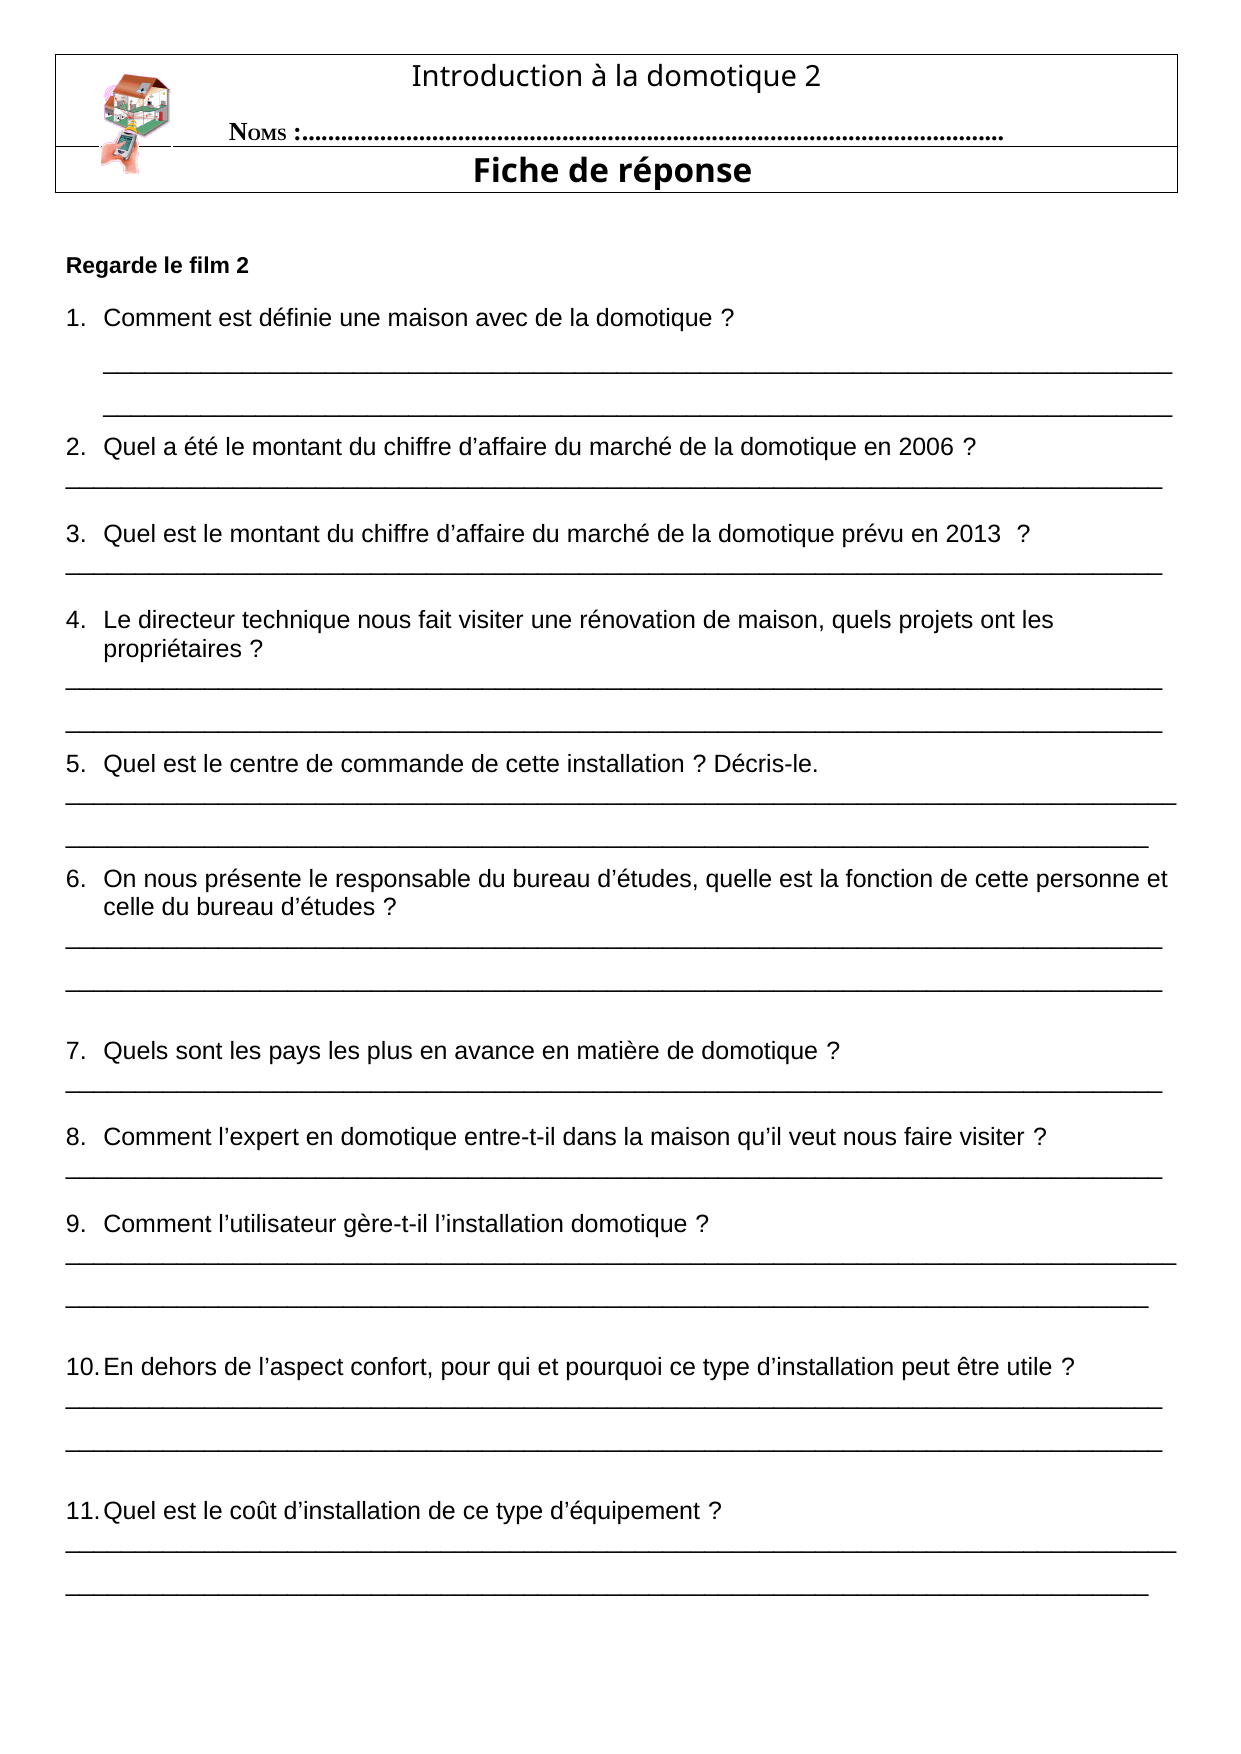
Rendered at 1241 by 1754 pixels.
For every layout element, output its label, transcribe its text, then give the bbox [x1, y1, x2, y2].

list Le directeur technique nous fait visiter une rénovation de maison, quels projets ont les propriétaires ? [66, 605, 1180, 662]
text _______________________________________________________________________________ [66, 547, 1180, 576]
text _______________________________________________________________________________ [66, 921, 1180, 950]
text _______________________________________________________________________________ [66, 461, 1180, 490]
text _______________________________________________________________________________ [66, 662, 1180, 691]
text Regarde le film 2 [66, 252, 1180, 278]
picture [101, 73, 172, 174]
text _______________________________________________________________________________ [66, 1151, 1180, 1180]
list On nous présente le responsable du bureau d’études, quelle est la fonction de cette personne et celle du bureau d’études ? [66, 864, 1180, 921]
table_cell Fiche de réponse [56, 147, 1177, 192]
list Quel a été le montant du chiffre d’affaire du marché de la domotique en 2006 ? [66, 432, 1180, 461]
list Quel est le montant du chiffre d’affaire du marché de la domotique prévu en 2013 ? [66, 519, 1180, 547]
list Quel est le coût d’installation de ce type d’équipement ? [66, 1496, 1180, 1525]
text ______________________________________________________________________________________________________________________________________________________________ [66, 1237, 1180, 1309]
text _______________________________________________________________________________ [66, 1381, 1180, 1410]
table_header Introduction à la domotique 2 Noms :............................................................................................................ [56, 55, 1177, 146]
list Quels sont les pays les plus en avance en matière de domotique ? [66, 1036, 1180, 1065]
list En dehors de l’aspect confort, pour qui et pourquoi ce type d’installation peut être utile ? [66, 1352, 1180, 1381]
text _______________________________________________________________________________ [66, 1065, 1180, 1094]
list Quel est le centre de commande de cette installation ? Décris-le. [66, 749, 1180, 777]
text _______________________________________________________________________________ [66, 1424, 1180, 1453]
text ______________________________________________________________________________________________________________________________________________________________ [66, 1525, 1180, 1597]
list Comment l’expert en domotique entre-t-il dans la maison qu’il veut nous faire visiter ? [66, 1122, 1180, 1151]
text _______________________________________________________________________________ [66, 964, 1180, 993]
list Comment l’utilisateur gère-t-il l’installation domotique ? [66, 1209, 1180, 1237]
list Comment est définie une maison avec de la domotique ? __________________________________________________________________________________________________________________________________________________________ [66, 303, 1180, 418]
text _______________________________________________________________________________ [66, 706, 1180, 734]
text ______________________________________________________________________________________________________________________________________________________________ [66, 777, 1180, 849]
